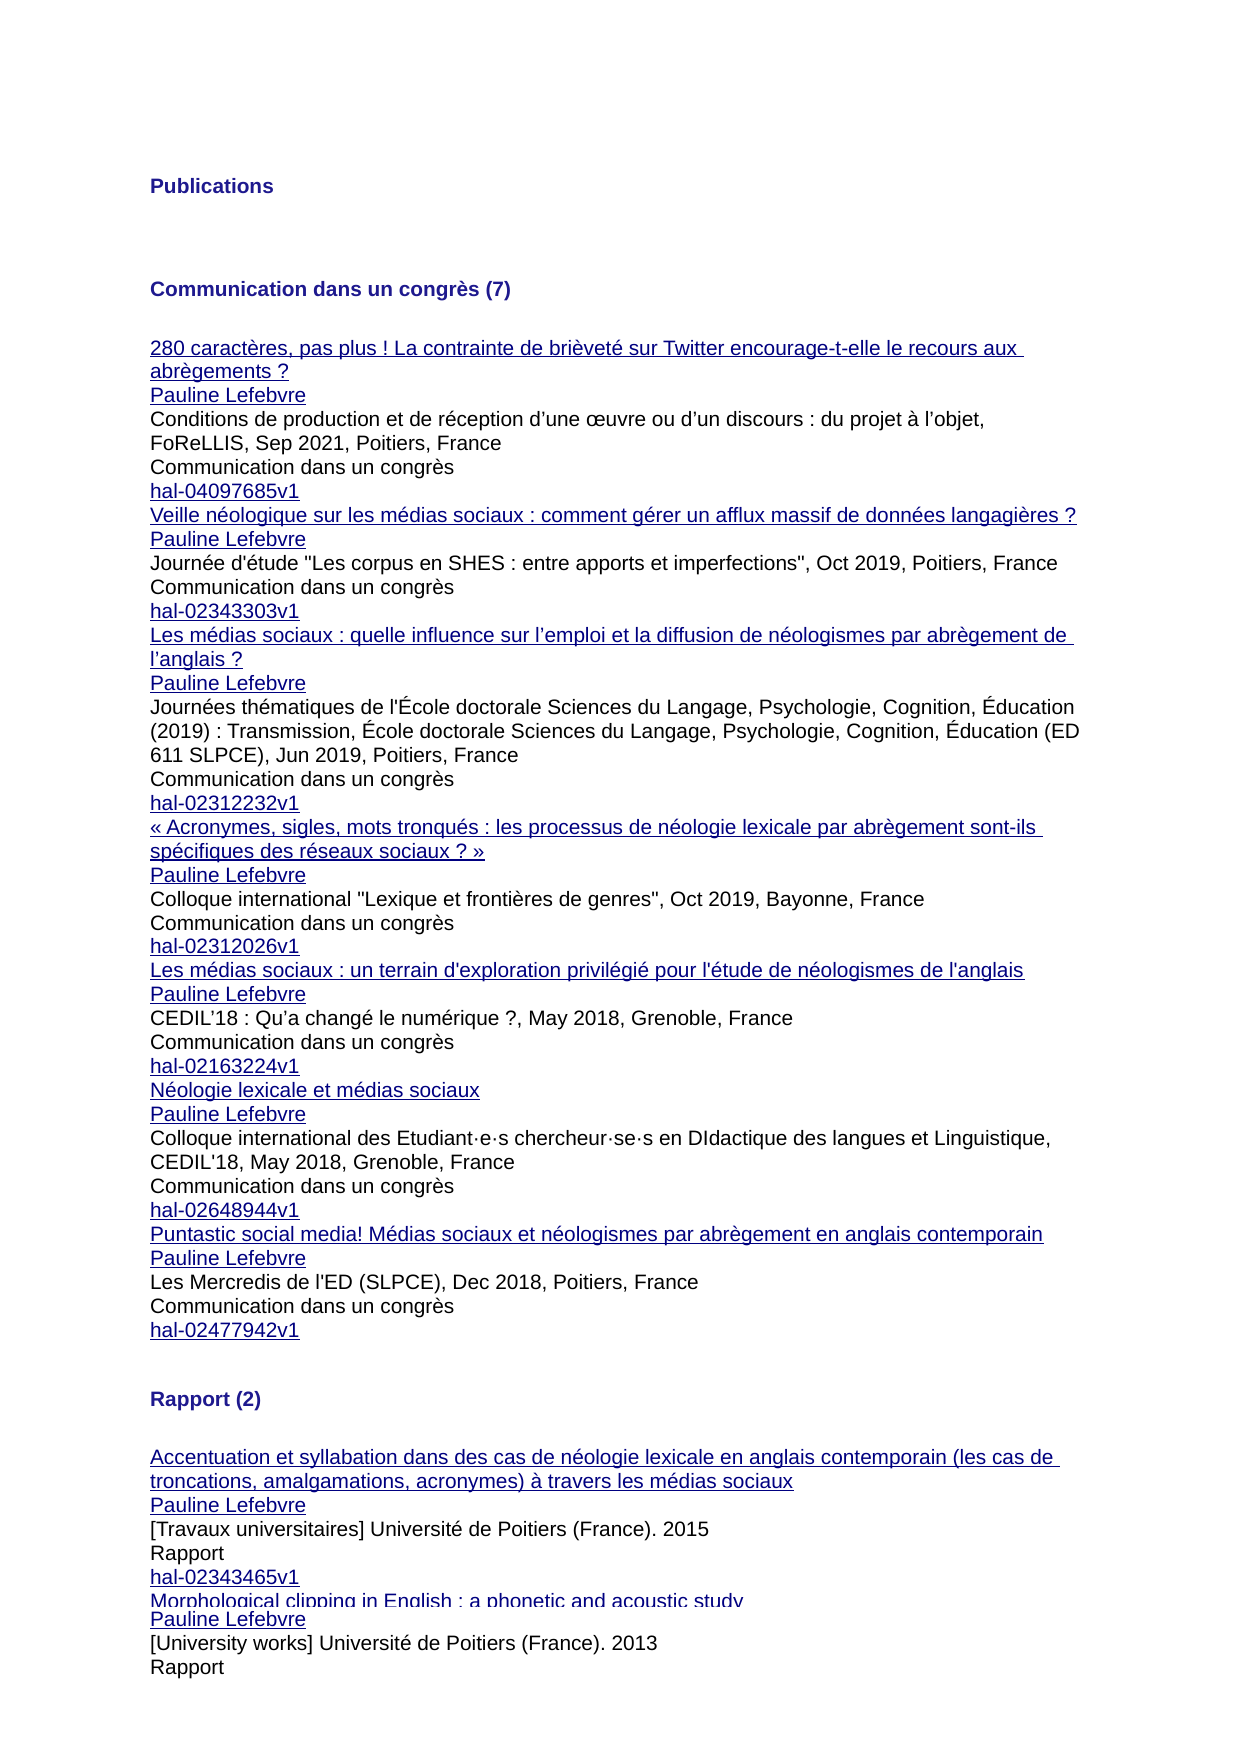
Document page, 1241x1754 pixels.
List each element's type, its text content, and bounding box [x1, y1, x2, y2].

table_cell Veille néologique sur les médias sociaux : comment gérer un afflux massif de données langagières ? Pauline Lefebvre Journée d'étude "Les corpus en SHES : entre apports et imperfections", Oct 2019, Poitiers, France Communication dans un congrès hal-02343303v1 [150, 503, 1090, 623]
subtitle Rapport (2) [150, 1386, 1090, 1410]
table_cell Les médias sociaux : quelle influence sur l’emploi et la diffusion de néologismes par abrègement de l’anglais ? Pauline Lefebvre Journées thématiques de l'École doctorale Sciences du Langage, Psychologie, Cognition, Éducation (2019) : Transmission, École doctorale Sciences du Langage, Psychologie, Cognition, Éducation (ED 611 SLPCE), Jun 2019, Poitiers, France Communication dans un congrès hal-02312232v1 [150, 623, 1090, 814]
subtitle Publications [150, 174, 1090, 198]
table_cell Morphological clipping in English : a phonetic and acoustic study Pauline Lefebvre [University works] Université de Poitiers (France). 2013 Rapport [150, 1589, 1090, 1679]
table_cell Néologie lexicale et médias sociaux Pauline Lefebvre Colloque international des Etudiant·e·s chercheur·se·s en DIdactique des langues et Linguistique, CEDIL'18, May 2018, Grenoble, France Communication dans un congrès hal-02648944v1 [150, 1078, 1090, 1222]
table_cell Les médias sociaux : un terrain d'exploration privilégié pour l'étude de néologismes de l'anglais Pauline Lefebvre CEDIL’18 : Qu’a changé le numérique ?, May 2018, Grenoble, France Communication dans un congrès hal-02163224v1 [150, 958, 1090, 1078]
table_header 280 caractères, pas plus ! La contrainte de brièveté sur Twitter encourage-t-elle le recours aux abrègements ? Pauline Lefebvre Conditions de production et de réception d’une œuvre ou d’un discours : du projet à l’objet, FoReLLIS, Sep 2021, Poitiers, France Communication dans un congrès hal-04097685v1 [150, 335, 1090, 503]
table_header Accentuation et syllabation dans des cas de néologie lexicale en anglais contemporain (les cas de troncations, amalgamations, acronymes) à travers les médias sociaux Pauline Lefebvre [Travaux universitaires] Université de Poitiers (France). 2015 Rapport hal-02343465v1 [150, 1445, 1090, 1588]
table_cell Puntastic social media! Médias sociaux et néologismes par abrègement en anglais contemporain Pauline Lefebvre Les Mercredis de l'ED (SLPCE), Dec 2018, Poitiers, France Communication dans un congrès hal-02477942v1 [150, 1222, 1090, 1342]
subtitle Communication dans un congrès (7) [150, 277, 1090, 301]
table_cell « Acronymes, sigles, mots tronqués : les processus de néologie lexicale par abrègement sont-ils spécifiques des réseaux sociaux ? » Pauline Lefebvre Colloque international "Lexique et frontières de genres", Oct 2019, Bayonne, France Communication dans un congrès hal-02312026v1 [150, 815, 1090, 958]
